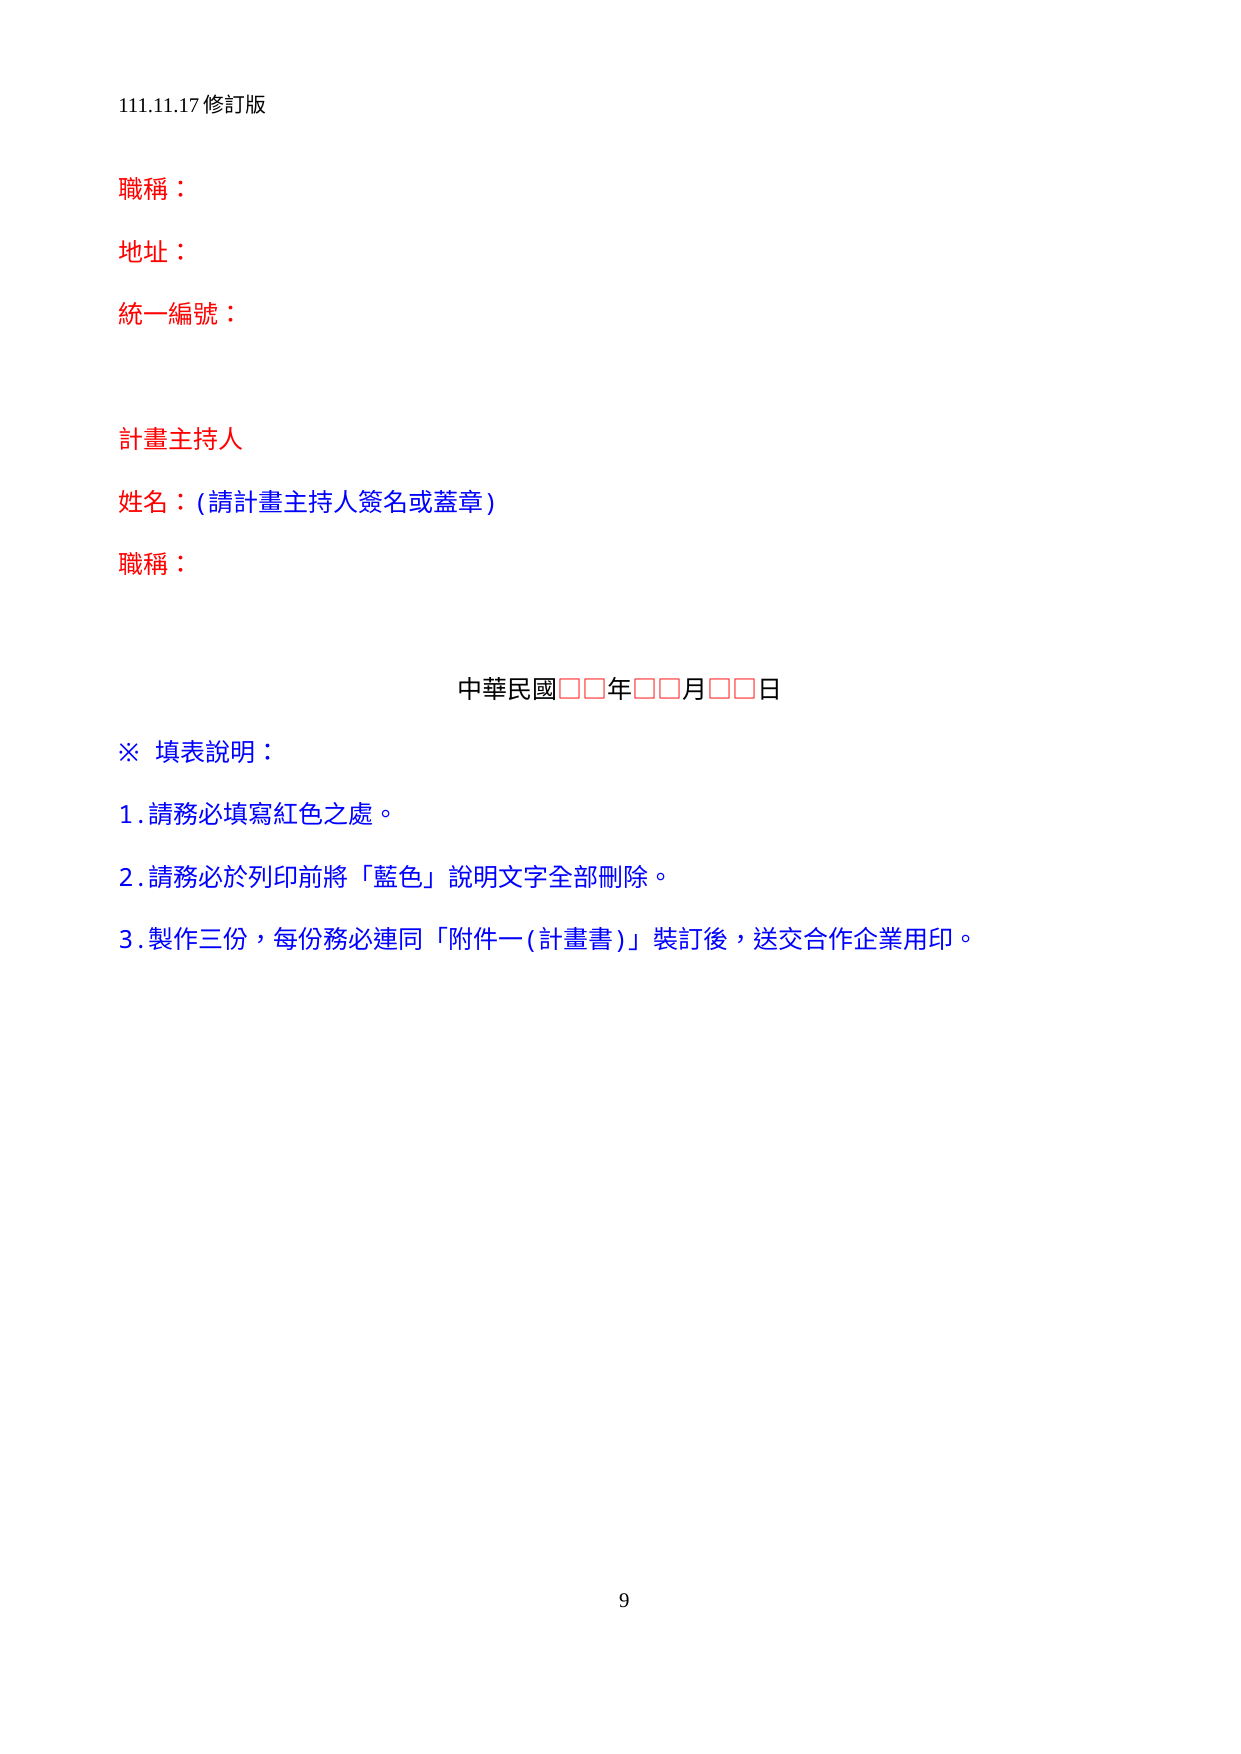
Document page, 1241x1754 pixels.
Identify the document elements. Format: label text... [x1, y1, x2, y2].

text 2.請務必於列印前將「藍色」說明文字全部刪除。 [118, 834, 1122, 896]
text 中華民國□□年□□月□□日 [118, 646, 1122, 709]
text 統一編號： [118, 271, 1122, 334]
list 填表說明： [118, 709, 1122, 771]
text 計畫主持人 [118, 396, 1122, 459]
text 3.製作三份，每份務必連同「附件一(計畫書)」裝訂後，送交合作企業用印。 [118, 896, 1122, 959]
text 1.請務必填寫紅色之處。 [118, 771, 1122, 834]
text 職稱： [118, 146, 1122, 209]
text 姓名：(請計畫主持人簽名或蓋章) [118, 459, 1122, 521]
text 職稱： [118, 521, 1122, 584]
text 地址： [118, 209, 1122, 271]
